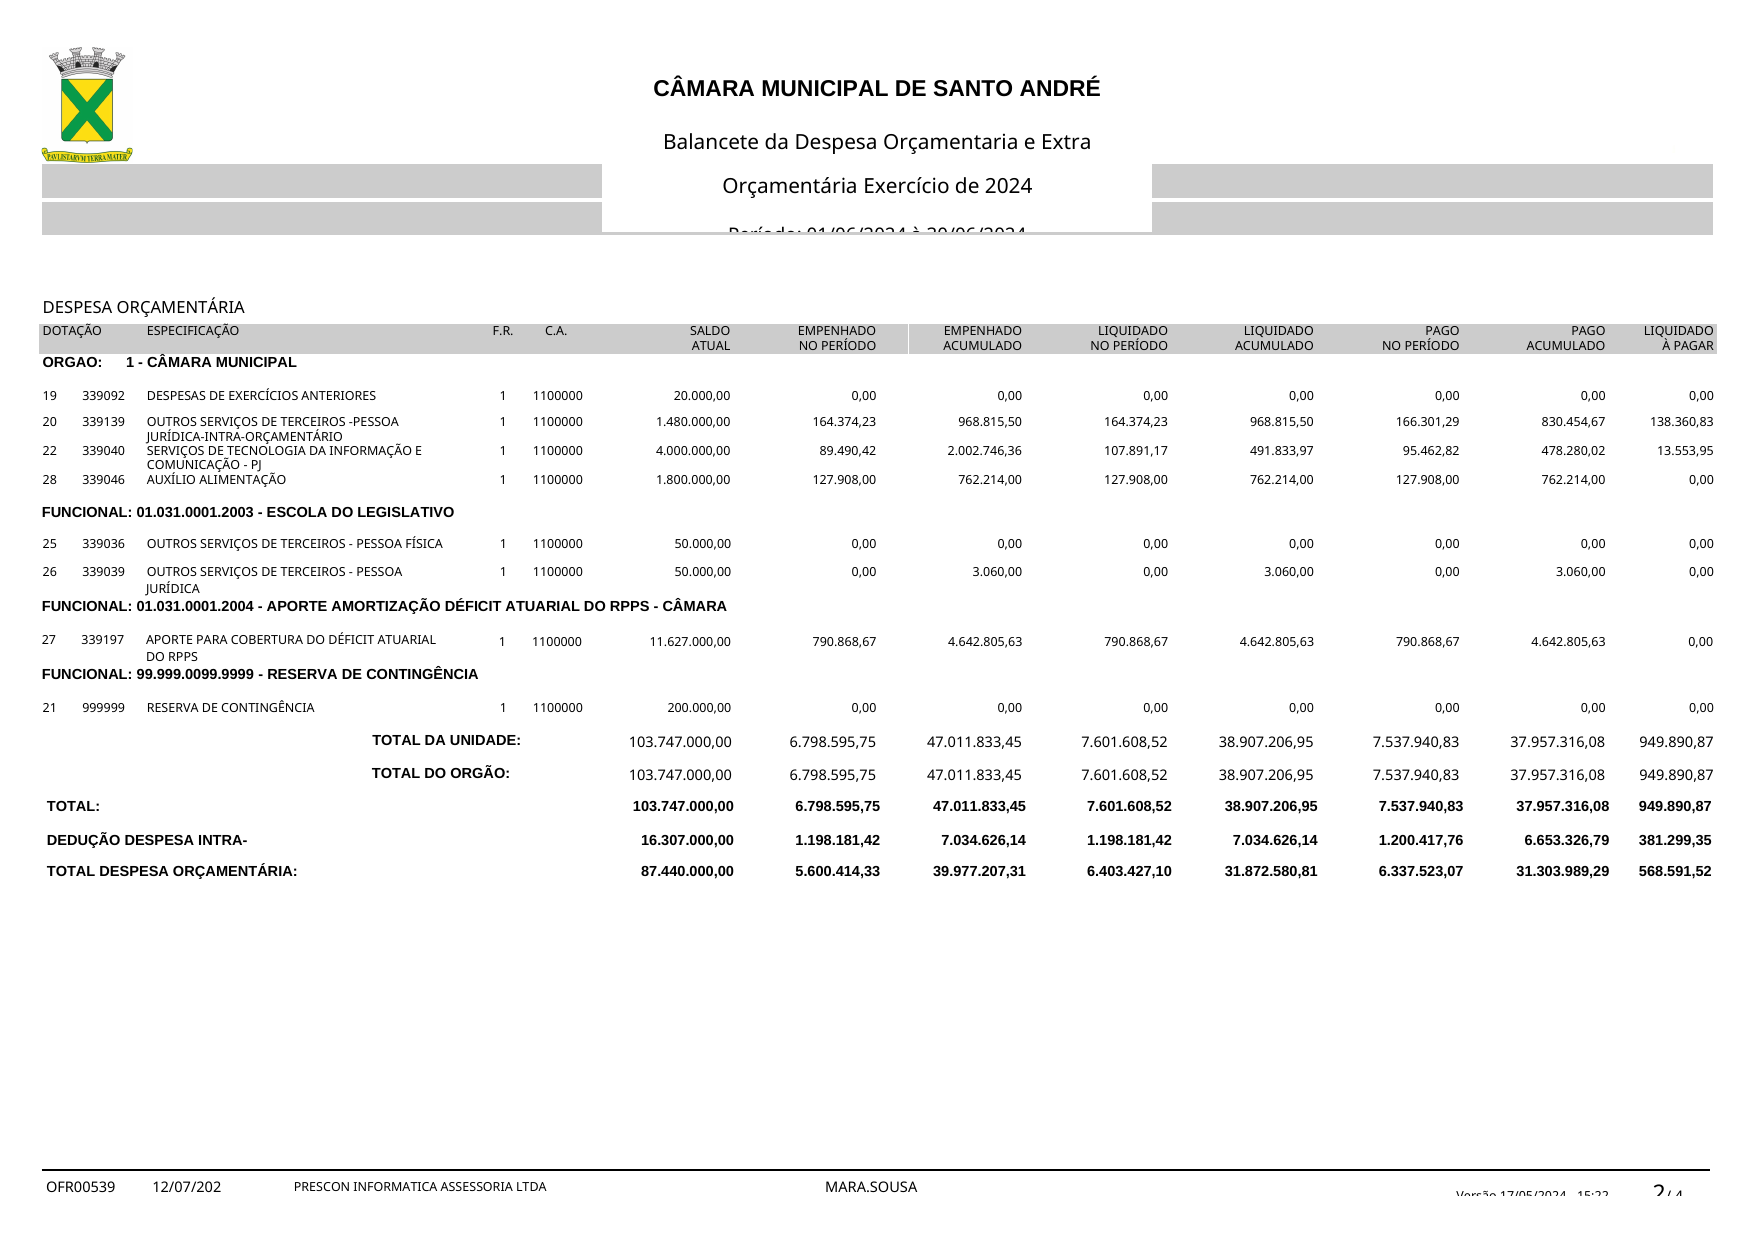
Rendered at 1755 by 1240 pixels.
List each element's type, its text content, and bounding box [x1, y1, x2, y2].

table_cell 1.800.000,00 [619, 475, 763, 489]
table_header 25 339036 OUTROS SERVIÇOS DE TERCEIROS - PESSOA FÍSICA [39, 538, 486, 559]
table_cell 103.747.000,00 [527, 790, 762, 823]
table_cell 949.890,87 [1623, 717, 1716, 757]
table_cell [909, 355, 1055, 379]
table_cell 13.553,95 [1625, 446, 1717, 460]
text FUNCIONAL: 99.999.0099.9999 - RESERVA DE CONTINGÊNCIA [42, 666, 478, 683]
table_header [465, 299, 1717, 324]
table_cell 1.198.181,42 [762, 824, 904, 857]
table_cell [763, 355, 908, 379]
table_cell 50.000,00 [628, 559, 791, 581]
table_cell [524, 340, 619, 354]
text JURÍDICA [146, 581, 1727, 598]
table_cell 103.747.000,00 [527, 757, 762, 790]
table_cell 7.034.626,14 [1195, 824, 1345, 857]
table_cell 19 339092 DESPESAS DE EXERCÍCIOS ANTERIORES [39, 379, 465, 409]
table_header 0,00 [762, 703, 904, 717]
table_cell 20 339139 OUTROS SERVIÇOS DE TERCEIROS -PESSOA [39, 409, 465, 431]
table_cell LIQUIDADO [1625, 324, 1717, 340]
table_cell [1346, 431, 1492, 446]
table_cell [619, 355, 763, 379]
table_cell PAGO [1346, 324, 1492, 340]
table_cell [524, 431, 619, 446]
table_cell 127.908,00 [1346, 475, 1492, 489]
table_header 0,00 [1083, 538, 1217, 559]
table_cell [1201, 460, 1346, 474]
table_cell 1100000 [524, 409, 619, 431]
table_cell 3.060,00 [1217, 559, 1375, 581]
table_header 0,00 [1195, 703, 1345, 717]
table_cell 31.872.580,81 [1195, 857, 1345, 882]
table_cell 5.600.414,33 [762, 857, 904, 882]
table_header 0,00 [1487, 703, 1623, 717]
table_cell 127.908,00 [1055, 475, 1201, 489]
table_cell 4.000.000,00 [619, 446, 763, 460]
table_cell ACUMULADO [1492, 340, 1625, 354]
table_cell [1201, 355, 1346, 379]
table_cell 762.214,00 [1201, 475, 1346, 489]
table_cell [763, 431, 908, 446]
table_cell 138.360,83 [1625, 409, 1717, 431]
table_cell 22 339040 SERVIÇOS DE TECNOLOGIA DA INFORMAÇÃO E [39, 446, 465, 460]
table_cell [349, 857, 527, 882]
table_cell 949.890,87 [1623, 757, 1716, 790]
table_cell [1625, 431, 1717, 446]
table_header 1 [486, 538, 519, 559]
table_cell [1625, 460, 1717, 474]
table_cell NO PERÍODO [1055, 340, 1201, 354]
table_cell 7.034.626,14 [904, 824, 1054, 857]
table_header 1100000 [527, 703, 605, 717]
table_cell [1055, 431, 1201, 446]
table_cell 20.000,00 [619, 379, 763, 409]
text FUNCIONAL: 01.031.0001.2004 - APORTE AMORTIZAÇÃO DÉFICIT ATUARIAL DO RPPS - CÂMARA [42, 598, 1727, 615]
table_cell [39, 460, 69, 474]
table_cell 7.537.940,83 [1345, 790, 1487, 823]
table_cell [524, 460, 619, 474]
table_header 0,00 [1648, 538, 1718, 559]
table_cell 107.891,17 [1055, 446, 1201, 460]
table_cell 7.537.940,83 [1345, 757, 1487, 790]
table_cell ATUAL [619, 340, 763, 354]
table_cell 0,00 [1375, 559, 1508, 581]
table_cell C.A. [524, 324, 619, 340]
table_cell 38.907.206,95 [1195, 717, 1345, 757]
table_cell 89.490,42 [763, 446, 908, 460]
table_cell 0,00 [791, 559, 925, 581]
table_cell 568.591,52 [1623, 857, 1716, 882]
table_cell 6.653.326,79 [1487, 824, 1623, 857]
table_cell NO PERÍODO [1346, 340, 1492, 354]
table_cell 1100000 [524, 446, 619, 460]
table_cell 3.060,00 [925, 559, 1083, 581]
table_cell 0,00 [1055, 379, 1201, 409]
table_cell 1100000 [524, 475, 619, 489]
table_cell DEDUÇÃO DESPESA INTRA- [39, 824, 349, 857]
table_cell À PAGAR [1625, 340, 1717, 354]
table_cell PAGO [1492, 324, 1625, 340]
table_cell 339046 AUXÍLIO ALIMENTAÇÃO [69, 475, 465, 489]
table_cell 478.280,02 [1492, 446, 1625, 460]
table_header 999999 RESERVA DE CONTINGÊNCIA [69, 703, 349, 717]
table_cell 1100000 [520, 559, 628, 581]
table_cell 95.462,82 [1346, 446, 1492, 460]
table_header 0,00 [791, 538, 925, 559]
table_cell 16.307.000,00 [527, 824, 762, 857]
table_cell [1492, 355, 1625, 379]
table_cell 1 [465, 379, 524, 409]
table_cell 7.601.608,52 [1054, 717, 1195, 757]
text 27 339197 APORTE PARA COBERTURA DO DÉFICIT ATUARIAL DO RPPS [42, 631, 456, 665]
table_header 0,00 [1054, 703, 1195, 717]
table_header 1100000 [520, 538, 628, 559]
table_cell 37.957.316,08 [1487, 757, 1623, 790]
table_cell 0,00 [1083, 559, 1217, 581]
table_cell 1 [465, 446, 524, 460]
table_cell [465, 340, 524, 354]
table_cell [1346, 355, 1492, 379]
table_cell TOTAL DA UNIDADE: [349, 717, 527, 757]
table_cell 1.480.000,00 [619, 409, 763, 431]
table_cell ACUMULADO [909, 340, 1055, 354]
table_cell ORGAO: 1 - CÂMARA MUNICIPAL [39, 355, 465, 379]
table_cell 0,00 [763, 379, 908, 409]
table_cell TOTAL DO ORGÃO: [349, 757, 527, 790]
table_cell 6.403.427,10 [1054, 857, 1195, 882]
table_cell 830.454,67 [1492, 409, 1625, 431]
table_cell 1 [465, 475, 524, 489]
table_cell EMPENHADO [763, 324, 908, 340]
table_cell [39, 340, 465, 354]
table_cell 1 [465, 409, 524, 431]
table_header 0,00 [1375, 538, 1508, 559]
table_cell 47.011.833,45 [904, 790, 1054, 823]
table_cell 164.374,23 [1055, 409, 1201, 431]
table_cell 0,00 [1625, 475, 1717, 489]
table_cell [909, 460, 1055, 474]
table_cell 762.214,00 [1492, 475, 1625, 489]
table_cell F.R. [465, 324, 524, 340]
table_cell [1055, 355, 1201, 379]
table_cell 6.798.595,75 [762, 717, 904, 757]
table_cell COMUNICAÇÃO - PJ [69, 460, 465, 474]
table_cell EMPENHADO [909, 324, 1055, 340]
table_header 0,00 [904, 703, 1054, 717]
table_cell LIQUIDADO [1055, 324, 1201, 340]
table_cell [909, 431, 1055, 446]
table_cell 762.214,00 [909, 475, 1055, 489]
table_cell 491.833,97 [1201, 446, 1346, 460]
table_cell 0,00 [1492, 379, 1625, 409]
table_cell DOTAÇÃO ESPECIFICAÇÃO [39, 324, 465, 340]
table_cell 0,00 [1201, 379, 1346, 409]
table_cell [1201, 431, 1346, 446]
table_cell 1100000 [524, 379, 619, 409]
table_cell 0,00 [909, 379, 1055, 409]
table_cell [465, 431, 524, 446]
table_cell 949.890,87 [1623, 790, 1716, 823]
table_cell 0,00 [1625, 379, 1717, 409]
table_cell 166.301,29 [1346, 409, 1492, 431]
table_cell 2.002.746,36 [909, 446, 1055, 460]
table_cell 31.303.989,29 [1487, 857, 1623, 882]
table_cell [349, 824, 527, 857]
table_cell 47.011.833,45 [904, 717, 1054, 757]
table_cell 87.440.000,00 [527, 857, 762, 882]
table_cell 3.060,00 [1509, 559, 1648, 581]
table_cell [465, 460, 524, 474]
table_cell LIQUIDADO [1201, 324, 1346, 340]
table_cell 968.815,50 [909, 409, 1055, 431]
table_cell [465, 355, 524, 379]
table_cell [1492, 431, 1625, 446]
table_cell 28 [39, 475, 69, 489]
table_cell 164.374,23 [763, 409, 908, 431]
table_cell 37.957.316,08 [1487, 790, 1623, 823]
table_cell 6.798.595,75 [762, 757, 904, 790]
table_cell [349, 790, 527, 823]
table_cell 6.798.595,75 [762, 790, 904, 823]
table_cell 37.957.316,08 [1487, 717, 1623, 757]
table_cell [1346, 460, 1492, 474]
table_cell 0,00 [1648, 559, 1718, 581]
table_cell 38.907.206,95 [1195, 790, 1345, 823]
table_cell [763, 460, 908, 474]
table_cell [1492, 460, 1625, 474]
table_cell 381.299,35 [1623, 824, 1716, 857]
table_header 0,00 [1623, 703, 1716, 717]
table_header 0,00 [1509, 538, 1648, 559]
text FUNCIONAL: 01.031.0001.2003 - ESCOLA DO LEGISLATIVO [42, 504, 1727, 520]
table_header 21 [39, 703, 69, 717]
table_header 0,00 [925, 538, 1083, 559]
table_cell TOTAL DESPESA ORÇAMENTÁRIA: [39, 857, 349, 882]
table_cell 0,00 [1346, 379, 1492, 409]
text 1 1100000 11.627.000,00 790.868,67 4.642.805,63 790.868,67 4.642.805,63 790.868,67 4.642.805,63 0,00 [499, 633, 1727, 651]
table_cell 127.908,00 [763, 475, 908, 489]
table_cell 1 [486, 559, 519, 581]
table_cell NO PERÍODO [763, 340, 908, 354]
table_cell [39, 757, 349, 790]
table_header 50.000,00 [628, 538, 791, 559]
table_header 200.000,00 [605, 703, 762, 717]
table_cell 47.011.833,45 [904, 757, 1054, 790]
table_cell [619, 431, 763, 446]
table_cell [1625, 355, 1717, 379]
table_cell 38.907.206,95 [1195, 757, 1345, 790]
table_header 0,00 [1345, 703, 1487, 717]
table_cell 1.200.417,76 [1345, 824, 1487, 857]
table_cell SALDO [619, 324, 763, 340]
table_cell 103.747.000,00 [527, 717, 762, 757]
table_cell 26 339039 OUTROS SERVIÇOS DE TERCEIROS - PESSOA [39, 559, 486, 581]
table_cell 7.601.608,52 [1054, 790, 1195, 823]
table_header 0,00 [1217, 538, 1375, 559]
table_cell 6.337.523,07 [1345, 857, 1487, 882]
table_cell 1.198.181,42 [1054, 824, 1195, 857]
table_cell [524, 355, 619, 379]
table_cell ACUMULADO [1201, 340, 1346, 354]
table_cell [39, 717, 349, 757]
table_header DESPESA ORÇAMENTÁRIA [39, 299, 465, 324]
table_cell 968.815,50 [1201, 409, 1346, 431]
table_cell [619, 460, 763, 474]
table_cell [1055, 460, 1201, 474]
table_cell TOTAL: [39, 790, 349, 823]
table_cell 7.537.940,83 [1345, 717, 1487, 757]
table_header 1 [349, 703, 527, 717]
table_cell JURÍDICA-INTRA-ORÇAMENTÁRIO [39, 431, 465, 446]
table_cell 39.977.207,31 [904, 857, 1054, 882]
table_cell 7.601.608,52 [1054, 757, 1195, 790]
